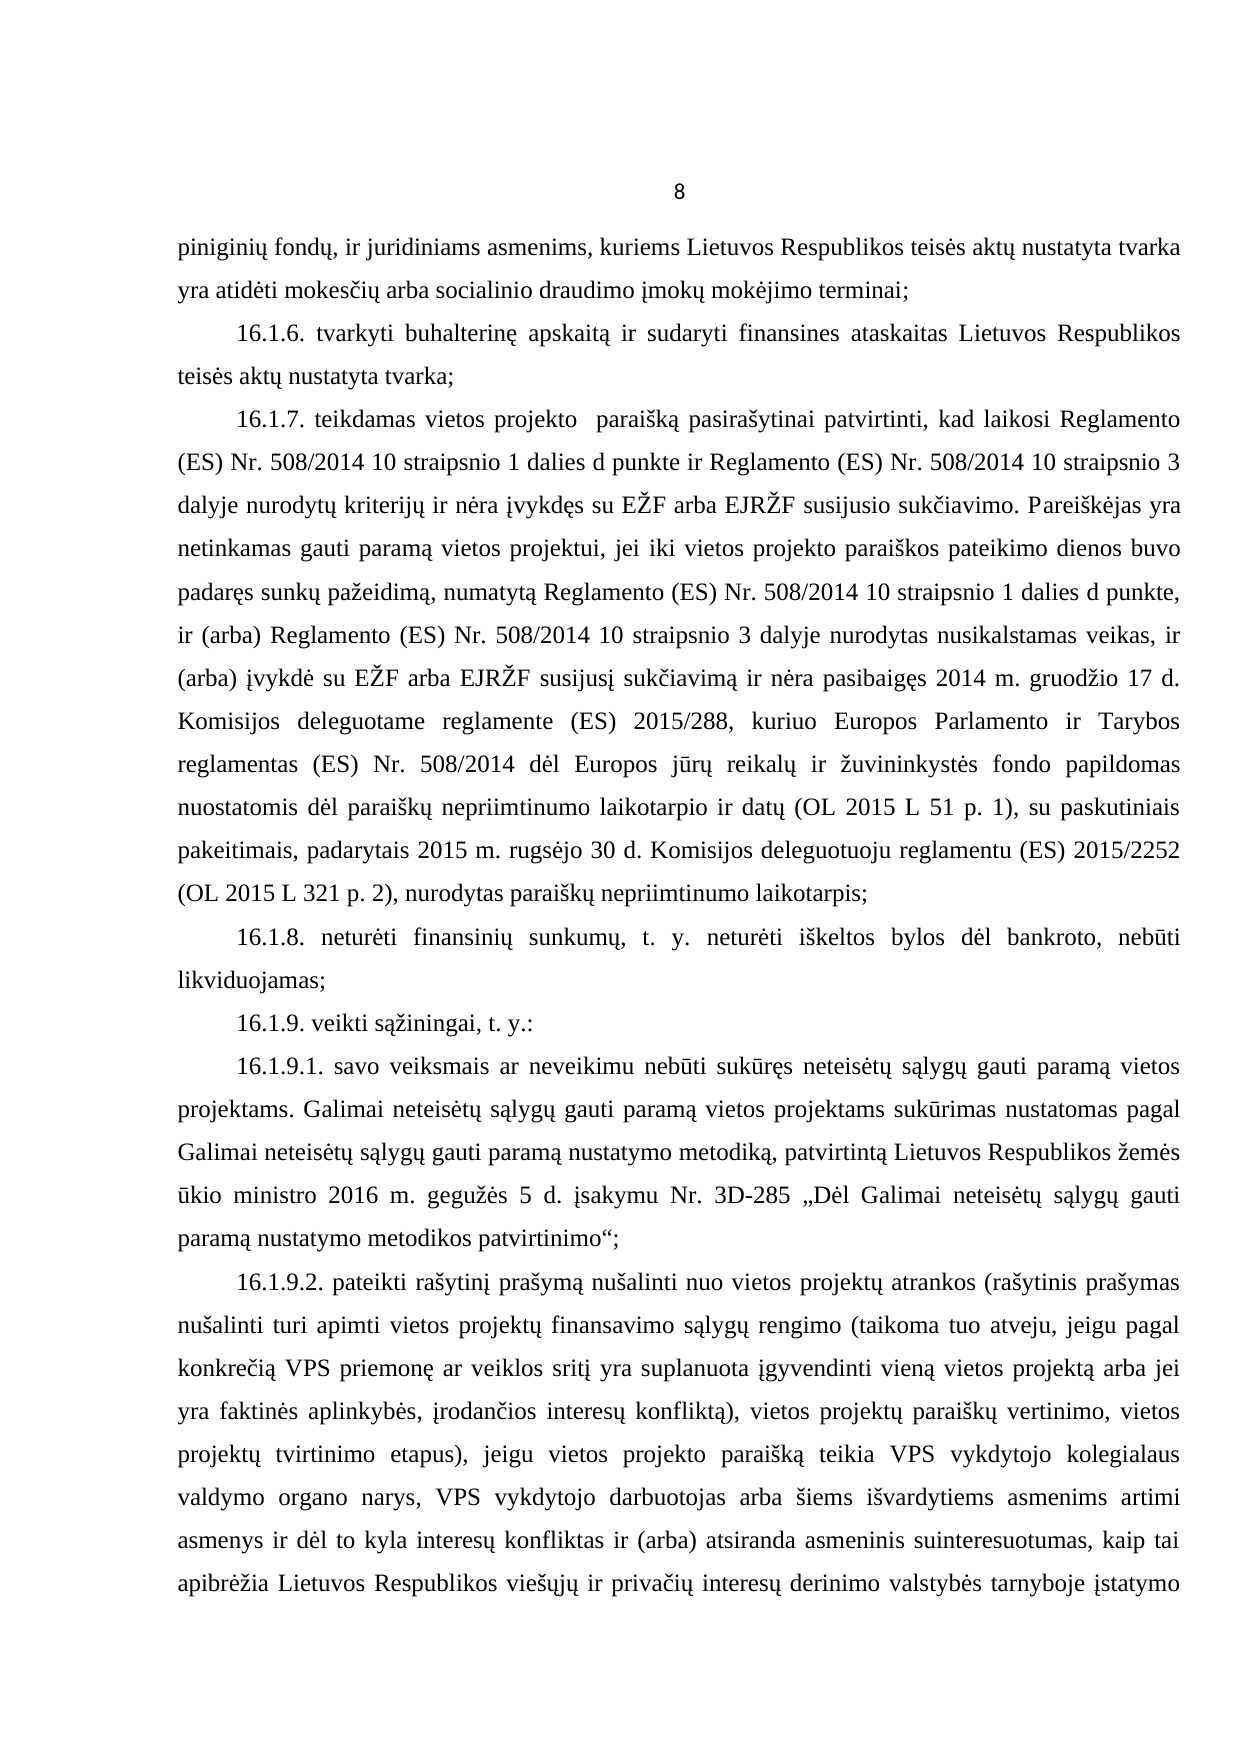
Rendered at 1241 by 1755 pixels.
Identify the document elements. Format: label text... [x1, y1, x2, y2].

text 16.1.9.2. pateikti rašytinį prašymą nušalinti nuo vietos projektų atrankos (rašytinis prašymas nušalinti turi apimti vietos projektų finansavimo sąlygų rengimo (taikoma tuo atveju, jeigu pagal konkrečią VPS priemonę ar veiklos sritį yra suplanuota įgyvendinti vieną vietos projektą arba jei yra faktinės aplinkybės, įrodančios interesų konfliktą), vietos projektų paraiškų vertinimo, vietos projektų tvirtinimo etapus), jeigu vietos projekto paraišką teikia VPS vykdytojo kolegialaus valdymo organo narys, VPS vykdytojo darbuotojas arba šiems išvardytiems asmenims artimi asmenys ir dėl to kyla interesų konfliktas ir (arba) atsiranda asmeninis suinteresuotumas, kaip tai apibrėžia Lietuvos Respublikos viešųjų ir privačių interesų derinimo valstybės tarnyboje įstatymo [177, 1267, 1181, 1597]
text 16.1.7. teikdamas vietos projekto paraišką pasirašytinai patvirtinti, kad laikosi Reglamento (ES) Nr. 508/2014 10 straipsnio 1 dalies d punkte ir Reglamento (ES) Nr. 508/2014 10 straipsnio 3 dalyje nurodytų kriterijų ir nėra įvykdęs su EŽF arba EJRŽF susijusio sukčiavimo. Pareiškėjas yra netinkamas gauti paramą vietos projektui, jei iki vietos projekto paraiškos pateikimo dienos buvo padaręs sunkų pažeidimą, numatytą Reglamento (ES) Nr. 508/2014 10 straipsnio 1 dalies d punkte, ir (arba) Reglamento (ES) Nr. 508/2014 10 straipsnio 3 dalyje nurodytas nusikalstamas veikas, ir (arba) įvykdė su EŽF arba EJRŽF susijusį sukčiavimą ir nėra pasibaigęs 2014 m. gruodžio 17 d. Komisijos deleguotame reglamente (ES) 2015/288, kuriuo Europos Parlamento ir Tarybos reglamentas (ES) Nr. 508/2014 dėl Europos jūrų reikalų ir žuvininkystės fondo papildomas nuostatomis dėl paraiškų nepriimtinumo laikotarpio ir datų (OL 2015 L 51 p. 1), su paskutiniais pakeitimais, padarytais 2015 m. rugsėjo 30 d. Komisijos deleguotuoju reglamentu (ES) 2015/2252 (OL 2015 L 321 p. 2), nurodytas paraiškų nepriimtinumo laikotarpis; [177, 404, 1181, 907]
text 16.1.8. neturėti finansinių sunkumų, t. y. neturėti iškeltos bylos dėl bankroto, nebūti likviduojamas; [177, 922, 1181, 993]
text piniginių fondų, ir juridiniams asmenims, kuriems Lietuvos Respublikos teisės aktų nustatyta tvarka yra atidėti mokesčių arba socialinio draudimo įmokų mokėjimo terminai; [177, 232, 1181, 303]
text 16.1.9.1. savo veiksmais ar neveikimu nebūti sukūręs neteisėtų sąlygų gauti paramą vietos projektams. Galimai neteisėtų sąlygų gauti paramą vietos projektams sukūrimas nustatomas pagal Galimai neteisėtų sąlygų gauti paramą nustatymo metodiką, patvirtintą Lietuvos Respublikos žemės ūkio ministro 2016 m. gegužės 5 d. įsakymu Nr. 3D-285 „Dėl Galimai neteisėtų sąlygų gauti paramą nustatymo metodikos patvirtinimo“; [177, 1051, 1181, 1252]
text 16.1.9. veikti sąžiningai, t. y.: [177, 1008, 1181, 1037]
text 16.1.6. tvarkyti buhalterinę apskaitą ir sudaryti finansines ataskaitas Lietuvos Respublikos teisės aktų nustatyta tvarka; [177, 318, 1181, 390]
